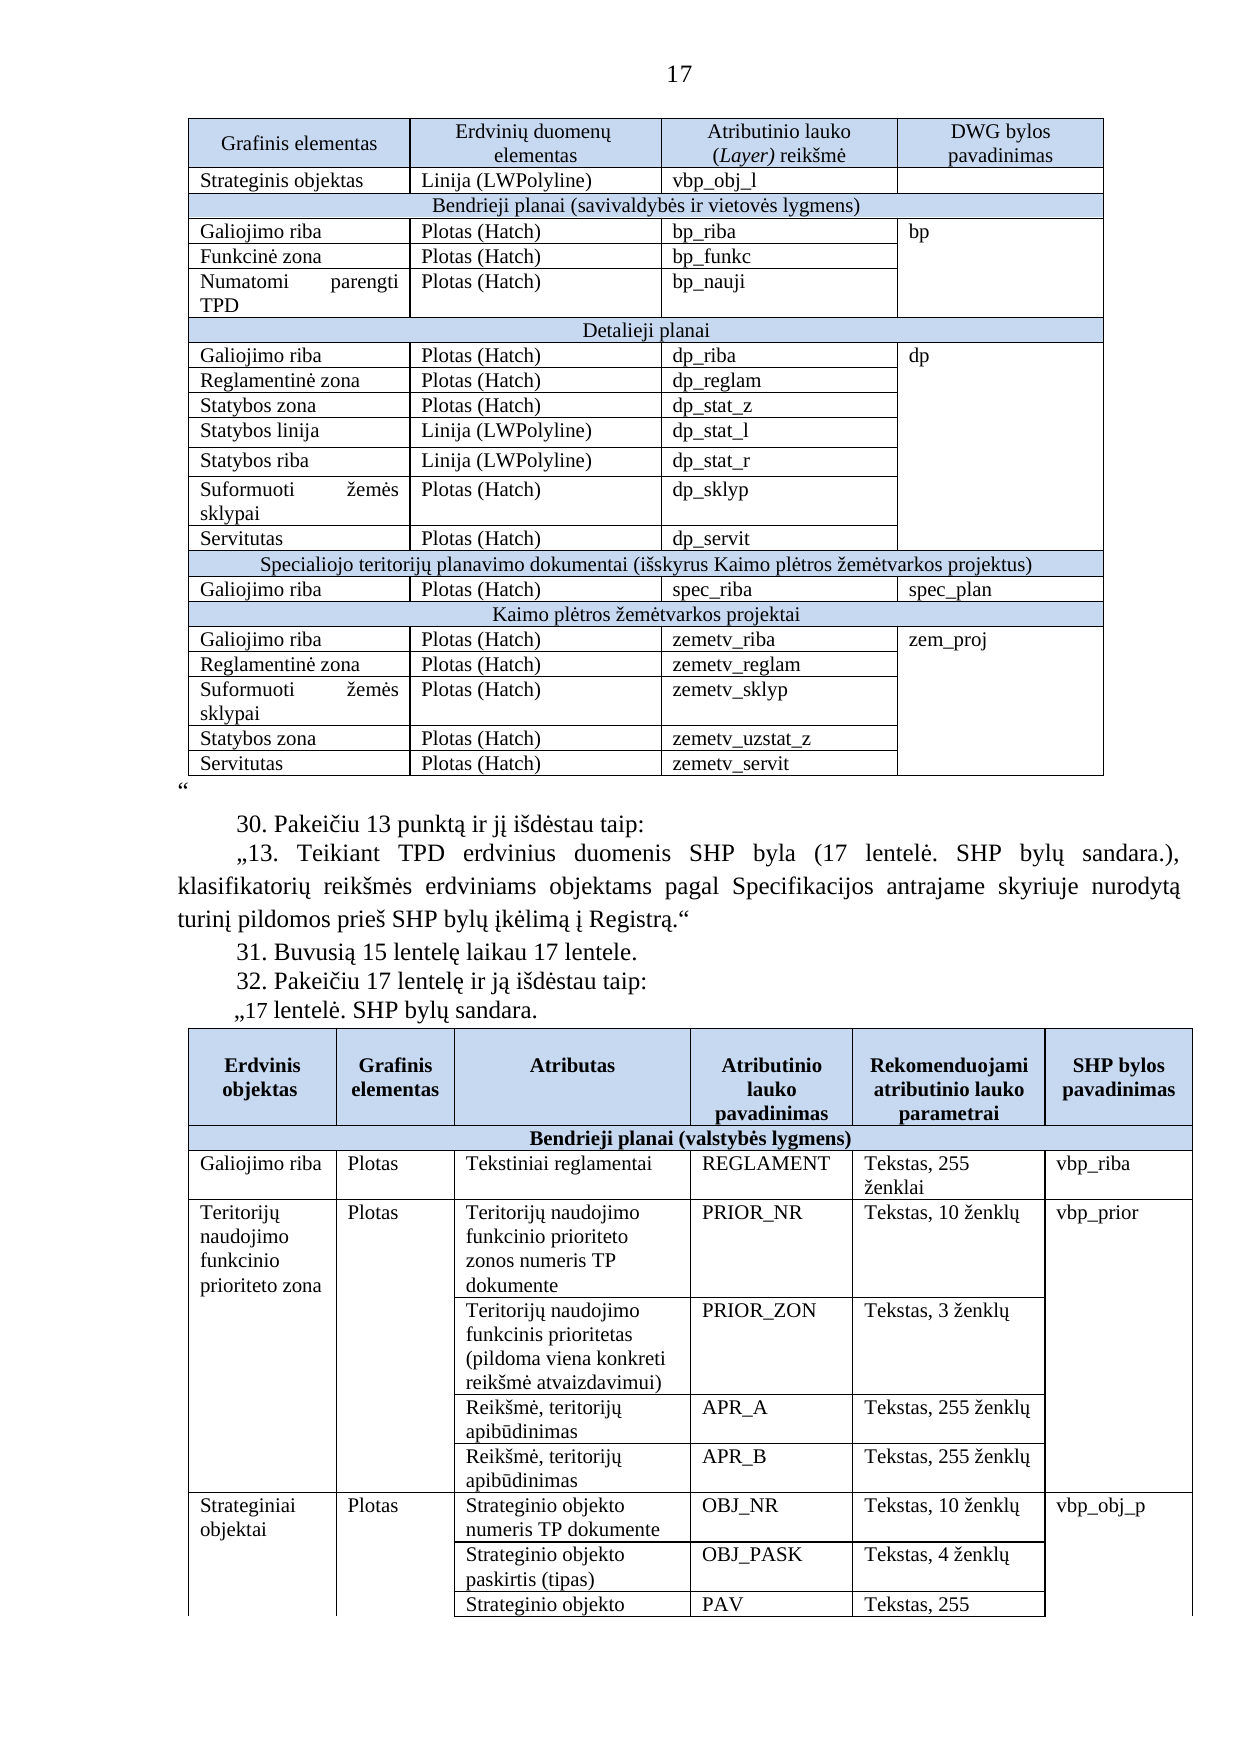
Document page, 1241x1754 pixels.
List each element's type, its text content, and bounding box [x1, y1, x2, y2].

table_header Atributinio lauko (Layer) reikšmė [662, 119, 897, 167]
table_cell dp_riba [662, 343, 897, 367]
table_cell REGLAMENT [691, 1151, 852, 1199]
table_header DWG bylos pavadinimas [898, 119, 1103, 167]
table_cell OBJ_PASK [691, 1543, 852, 1591]
table_cell vbp_obj_l [662, 168, 897, 192]
table_header Rekomenduojami atributinio lauko parametrai [853, 1029, 1044, 1125]
table_cell Galiojimo riba [189, 343, 409, 367]
table_cell Tekstas, 255 ženklų [853, 1395, 1044, 1443]
table_cell Strateginio objekto numeris TP dokumente [455, 1493, 690, 1541]
table_cell bp_riba [662, 219, 897, 243]
table_cell bp_funkc [662, 244, 897, 268]
table_cell Plotas (Hatch) [411, 726, 661, 750]
table_cell Strateginio objekto [455, 1592, 690, 1616]
table_cell Tekstiniai reglamentai [455, 1151, 690, 1199]
table_cell Strateginio objekto paskirtis (tipas) [455, 1543, 690, 1591]
table_cell Plotas (Hatch) [411, 477, 661, 525]
table_cell Teritorijų naudojimo funkcinio prioriteto zonos numeris TP dokumente [455, 1200, 690, 1297]
table_cell bp_nauji [662, 269, 897, 317]
table_cell bp [898, 219, 1103, 317]
table_header Grafinis elementas [189, 119, 409, 167]
table_cell Reglamentinė zona [189, 368, 409, 392]
table_cell Plotas (Hatch) [411, 627, 661, 651]
table_cell Statybos zona [189, 393, 409, 417]
table_cell Tekstas, 10 ženklų [853, 1493, 1044, 1541]
text “ [177, 776, 1181, 805]
table_cell Plotas (Hatch) [411, 751, 661, 775]
table_cell vbp_prior [1046, 1200, 1192, 1492]
table_header Atributas [455, 1029, 690, 1125]
table_cell Strateginiai objektai [189, 1493, 336, 1616]
table_cell Reglamentinė zona [189, 652, 409, 676]
table_cell APR_A [691, 1395, 852, 1443]
table_cell Funkcinė zona [189, 244, 409, 268]
table_cell Tekstas, 255 [853, 1592, 1044, 1616]
table_cell Plotas [337, 1493, 454, 1616]
table_cell Plotas [337, 1200, 454, 1492]
table_cell Galiojimo riba [189, 627, 409, 651]
table_cell Reikšmė, teritorijų apibūdinimas [455, 1444, 690, 1492]
table_cell Statybos zona [189, 726, 409, 750]
table_cell zemetv_uzstat_z [662, 726, 897, 750]
table_cell vbp_obj_p [1046, 1493, 1192, 1616]
table_cell Specialiojo teritorijų planavimo dokumentai (išskyrus Kaimo plėtros žemėtvarkos projektus) [189, 551, 1103, 576]
table_cell Detalieji planai [189, 318, 1103, 342]
table_cell zem_proj [898, 627, 1103, 775]
table_header Grafinis elementas [337, 1029, 454, 1125]
table_header Atributinio lauko pavadinimas [691, 1029, 852, 1125]
table_cell Linija (LWPolyline) [411, 418, 661, 447]
table_cell Tekstas, 255 ženklų [853, 1444, 1044, 1492]
table_cell dp_sklyp [662, 477, 897, 525]
table_cell Statybos linija [189, 418, 409, 447]
table_cell Bendrieji planai (valstybės lygmens) [189, 1126, 1192, 1150]
table_cell Linija (LWPolyline) [411, 448, 661, 476]
table_cell Reikšmė, teritorijų apibūdinimas [455, 1395, 690, 1443]
table_cell Plotas (Hatch) [411, 652, 661, 676]
table_cell Tekstas, 255 ženklai [853, 1151, 1044, 1199]
table_cell Galiojimo riba [189, 1151, 336, 1199]
table_cell Plotas (Hatch) [411, 677, 661, 725]
table_cell spec_riba [662, 577, 897, 601]
table_cell Plotas (Hatch) [411, 526, 661, 550]
table_cell Galiojimo riba [189, 577, 409, 601]
table_cell dp_stat_z [662, 393, 897, 417]
table_header Erdvinių duomenų elementas [411, 119, 661, 167]
table_cell dp_reglam [662, 368, 897, 392]
table_cell spec_plan [898, 577, 1103, 601]
table_cell zemetv_servit [662, 751, 897, 775]
table_cell Statybos riba [189, 448, 409, 476]
table_cell PRIOR_ZON [691, 1298, 852, 1394]
text „17 lentelė. SHP bylų sandara. [177, 995, 1181, 1023]
table_cell Bendrieji planai (savivaldybės ir vietovės lygmens) [189, 194, 1103, 217]
table_cell Tekstas, 10 ženklų [853, 1200, 1044, 1297]
table_cell Servitutas [189, 751, 409, 775]
table_cell Plotas (Hatch) [411, 368, 661, 392]
table_cell Galiojimo riba [189, 219, 409, 243]
table_cell Teritorijų naudojimo funkcinis prioritetas (pildoma viena konkreti reikšmė atvaizdavimui) [455, 1298, 690, 1394]
table_cell PRIOR_NR [691, 1200, 852, 1297]
table_cell PAV [691, 1592, 852, 1616]
text 32. Pakeičiu 17 lentelę ir ją išdėstau taip: [236, 966, 1181, 995]
table_cell dp_servit [662, 526, 897, 550]
table_cell Plotas (Hatch) [411, 393, 661, 417]
table_cell Plotas (Hatch) [411, 577, 661, 601]
table_cell OBJ_NR [691, 1493, 852, 1541]
table_cell zemetv_sklyp [662, 677, 897, 725]
table_cell Plotas (Hatch) [411, 244, 661, 268]
table_cell Linija (LWPolyline) [411, 168, 661, 192]
table_cell Plotas (Hatch) [411, 343, 661, 367]
table_cell zemetv_riba [662, 627, 897, 651]
text 30. Pakeičiu 13 punktą ir jį išdėstau taip: [236, 809, 1181, 838]
table_cell vbp_riba [1046, 1151, 1192, 1199]
table_cell Plotas [337, 1151, 454, 1199]
table_header Erdvinis objektas [189, 1029, 336, 1125]
table_cell Numatomi parengti TPD [189, 269, 409, 317]
table_header SHP bylos pavadinimas [1046, 1029, 1192, 1125]
table_cell [898, 168, 1103, 192]
table_cell Tekstas, 4 ženklų [853, 1543, 1044, 1591]
table_cell zemetv_reglam [662, 652, 897, 676]
table_cell dp_stat_l [662, 418, 897, 447]
table_cell Kaimo plėtros žemėtvarkos projektai [189, 602, 1103, 626]
table_cell Plotas (Hatch) [411, 219, 661, 243]
table_cell Plotas (Hatch) [411, 269, 661, 317]
table_cell Strateginis objektas [189, 168, 409, 192]
table_cell dp [898, 343, 1103, 550]
table_cell dp_stat_r [662, 448, 897, 476]
text 31. Buvusią 15 lentelę laikau 17 lentele. [236, 937, 1181, 966]
table_cell APR_B [691, 1444, 852, 1492]
table_cell Suformuoti žemės sklypai [189, 677, 409, 725]
text „13. Teikiant TPD erdvinius duomenis SHP byla (17 lentelė. SHP bylų sandara.), klasifikatorių reikšmės erdviniams objektams pagal Specifikacijos antrajame skyriuje nurodytą turinį pildomos prieš SHP bylų įkėlimą į Registrą.“ [177, 838, 1181, 933]
table_cell Servitutas [189, 526, 409, 550]
table_cell Teritorijų naudojimo funkcinio prioriteto zona [189, 1200, 336, 1492]
table_cell Tekstas, 3 ženklų [853, 1298, 1044, 1394]
table_cell Suformuoti žemės sklypai [189, 477, 409, 525]
